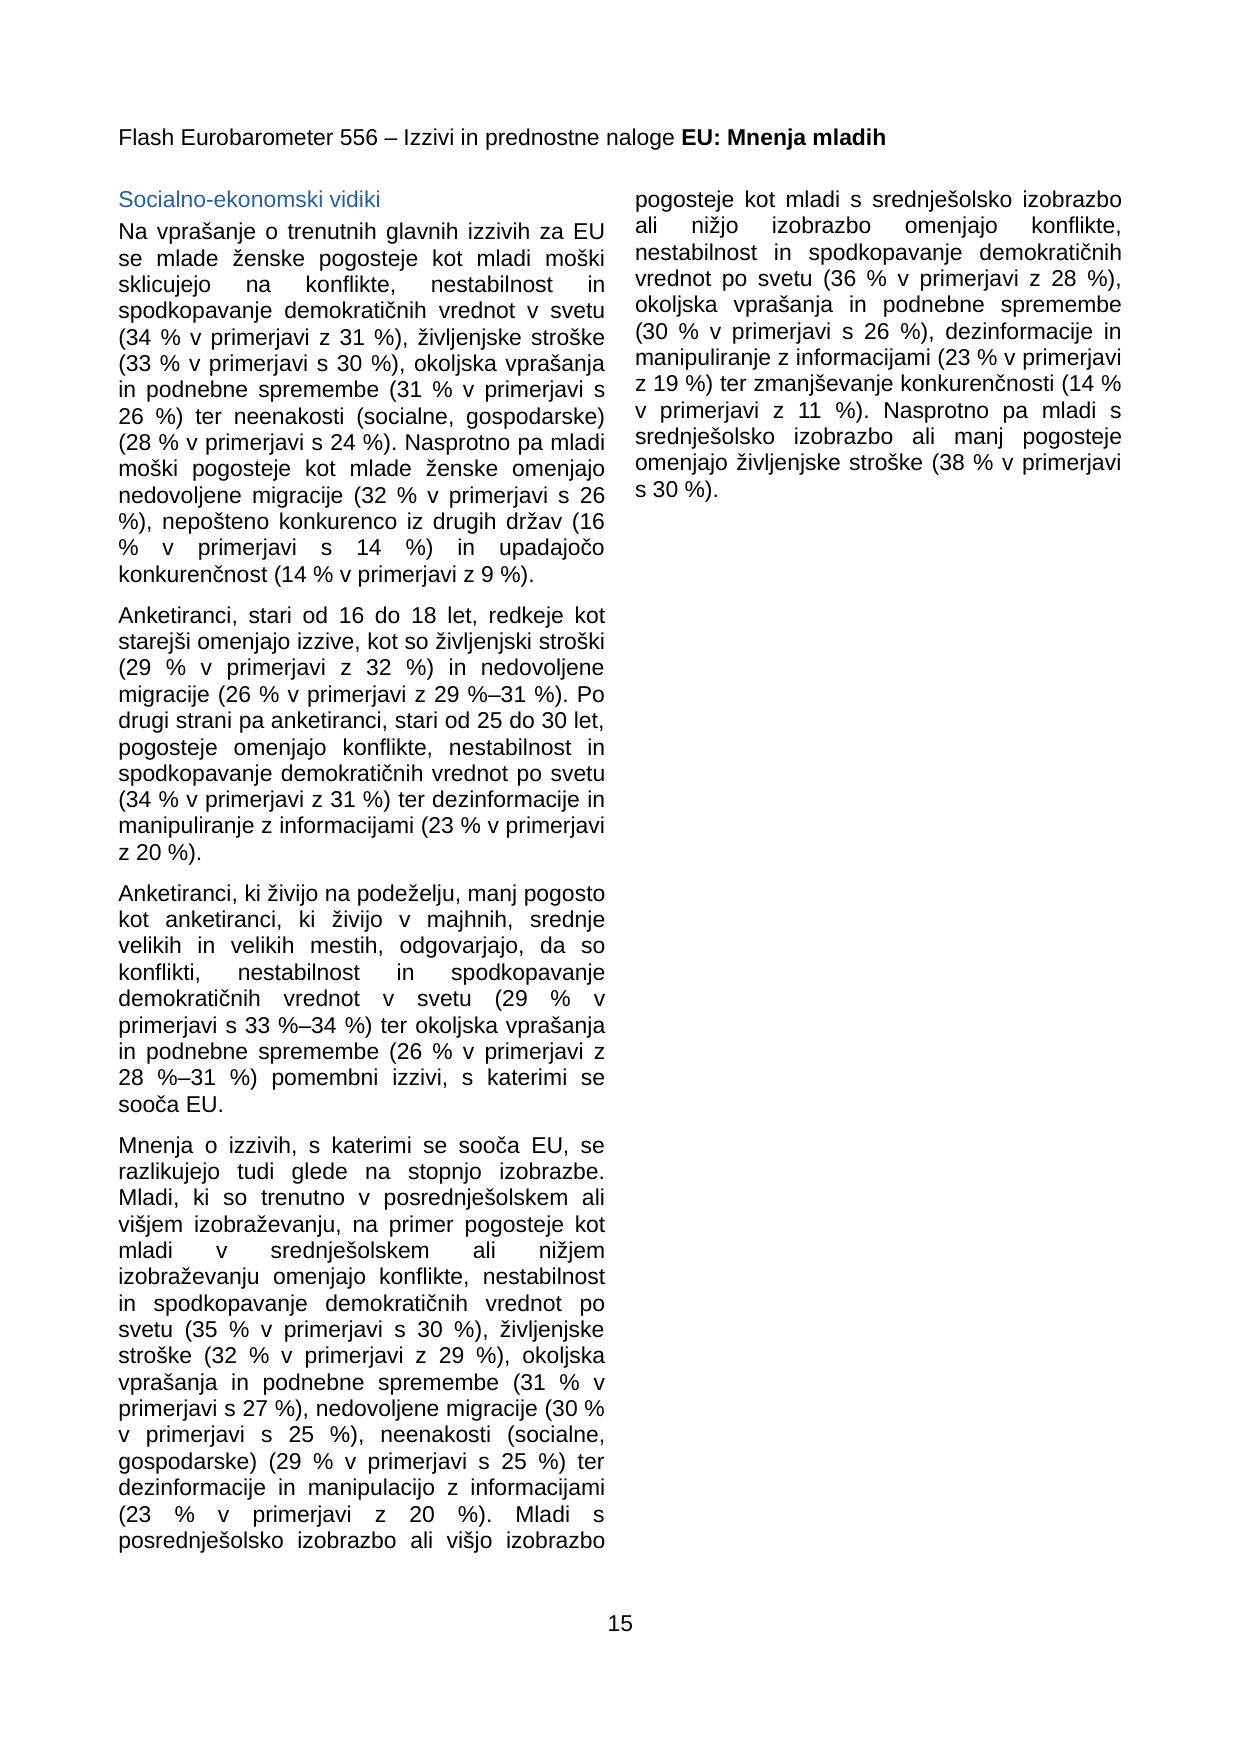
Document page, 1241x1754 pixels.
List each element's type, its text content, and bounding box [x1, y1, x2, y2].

text Socialno-ekonomski vidiki [118, 186, 605, 212]
text Mnenja o izzivih, s katerimi se sooča EU, se razlikujejo tudi glede na stopnjo izobrazbe. Mladi, ki so trenutno v posrednješolskem ali višjem izobraževanju, na primer pogosteje kot mladi v srednješolskem ali nižjem izobraževanju omenjajo konflikte, nestabilnost in spodkopavanje demokratičnih vrednot po svetu (35 % v primerjavi s 30 %), življenjske stroške (32 % v primerjavi z 29 %), okoljska vprašanja in podnebne spremembe (31 % v primerjavi s 27 %), nedovoljene migracije (30 % v primerjavi s 25 %), neenakosti (socialne, gospodarske) (29 % v primerjavi s 25 %) ter dezinformacije in manipulacijo z informacijami (23 % v primerjavi z 20 %). Mladi s posrednješolsko izobrazbo ali višjo izobrazbo [118, 1132, 605, 1553]
text Anketiranci, ki živijo na podeželju, manj pogosto kot anketiranci, ki živijo v majhnih, srednje velikih in velikih mestih, odgovarjajo, da so konflikti, nestabilnost in spodkopavanje demokratičnih vrednot v svetu (29 % v primerjavi s 33 %–34 %) ter okoljska vprašanja in podnebne spremembe (26 % v primerjavi z 28 %–31 %) pomembni izzivi, s katerimi se sooča EU. [118, 880, 605, 1117]
text Na vprašanje o trenutnih glavnih izzivih za EU se mlade ženske pogosteje kot mladi moški sklicujejo na konflikte, nestabilnost in spodkopavanje demokratičnih vrednot v svetu (34 % v primerjavi z 31 %), življenjske stroške (33 % v primerjavi s 30 %), okoljska vprašanja in podnebne spremembe (31 % v primerjavi s 26 %) ter neenakosti (socialne, gospodarske) (28 % v primerjavi s 24 %). Nasprotno pa mladi moški pogosteje kot mlade ženske omenjajo nedovoljene migracije (32 % v primerjavi s 26 %), nepošteno konkurenco iz drugih držav (16 % v primerjavi s 14 %) in upadajočo konkurenčnost (14 % v primerjavi z 9 %). [118, 218, 605, 587]
text pogosteje kot mladi s srednješolsko izobrazbo ali nižjo izobrazbo omenjajo konflikte, nestabilnost in spodkopavanje demokratičnih vrednot po svetu (36 % v primerjavi z 28 %), okoljska vprašanja in podnebne spremembe (30 % v primerjavi s 26 %), dezinformacije in manipuliranje z informacijami (23 % v primerjavi z 19 %) ter zmanjševanje konkurenčnosti (14 % v primerjavi z 11 %). Nasprotno pa mladi s srednješolsko izobrazbo ali manj pogosteje omenjajo življenjske stroške (38 % v primerjavi s 30 %). [635, 186, 1122, 502]
text Anketiranci, stari od 16 do 18 let, redkeje kot starejši omenjajo izzive, kot so življenjski stroški (29 % v primerjavi z 32 %) in nedovoljene migracije (26 % v primerjavi z 29 %–31 %). Po drugi strani pa anketiranci, stari od 25 do 30 let, pogosteje omenjajo konflikte, nestabilnost in spodkopavanje demokratičnih vrednot po svetu (34 % v primerjavi z 31 %) ter dezinformacije in manipuliranje z informacijami (23 % v primerjavi z 20 %). [118, 602, 605, 865]
